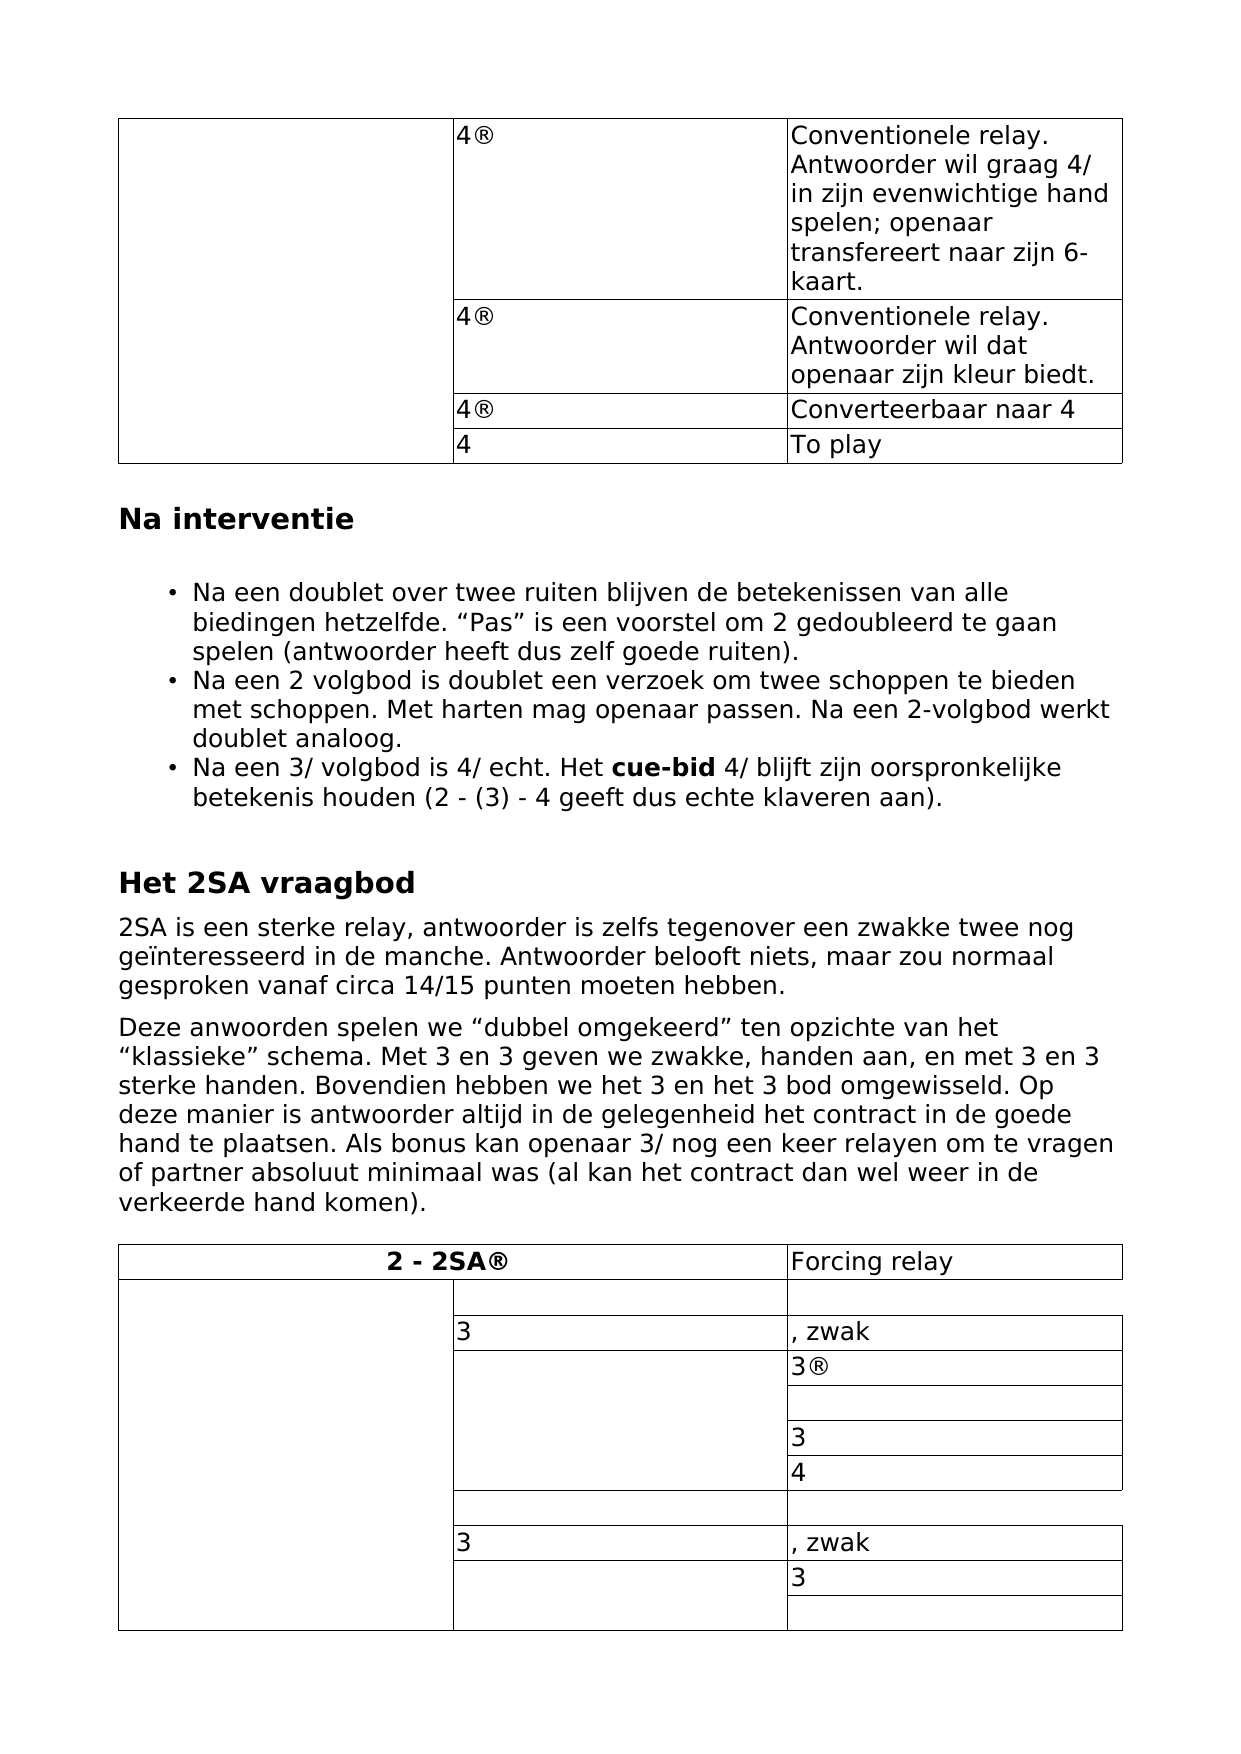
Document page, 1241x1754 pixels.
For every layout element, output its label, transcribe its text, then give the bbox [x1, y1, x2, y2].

list Na een 2 volgbod is doublet een verzoek om twee schoppen te bieden met schoppen. Met harten mag openaar passen. Na een 2-volgbod werkt doublet analoog. [177, 666, 1122, 753]
table_cell 3 [788, 1561, 1122, 1595]
table_cell 4 [454, 429, 787, 463]
table_cell [119, 119, 453, 463]
table_cell , zwak [788, 1526, 1122, 1560]
subtitle Na interventie [118, 503, 1122, 537]
table_cell [454, 1351, 787, 1490]
table_cell Conventionele relay. Antwoorder wil graag 4/ in zijn evenwichtige hand spelen; openaar transfereert naar zijn 6-kaart. [788, 119, 1122, 299]
table_cell [454, 1280, 787, 1314]
table_header Forcing relay [788, 1245, 1122, 1279]
table_cell [454, 1561, 787, 1630]
list Na een doublet over twee ruiten blijven de betekenissen van alle biedingen hetzelfde. “Pas” is een voorstel om 2 gedoubleerd te gaan spelen (antwoorder heeft dus zelf goede ruiten). [177, 578, 1122, 666]
table_cell 4® [454, 119, 787, 299]
table_cell 3® [788, 1351, 1122, 1385]
list Na een 3/ volgbod is 4/ echt. Het cue-bid 4/ blijft zijn oorspronkelijke betekenis houden (2 - (3) - 4 geeft dus echte klaveren aan). [177, 753, 1122, 812]
table_cell [454, 1491, 787, 1525]
table_cell 4 [788, 1456, 1122, 1490]
table_cell 3 [788, 1421, 1122, 1455]
table_cell To play [788, 429, 1122, 463]
table_header 2 - 2SA® [119, 1245, 787, 1279]
subtitle Het 2SA vraagbod [118, 866, 1122, 900]
table_cell 3 [454, 1526, 787, 1560]
table_cell [788, 1596, 1122, 1630]
text 2SA is een sterke relay, antwoorder is zelfs tegenover een zwakke twee nog geïnteresseerd in de manche. Antwoorder belooft niets, maar zou normaal gesproken vanaf circa 14/15 punten moeten hebben. [118, 913, 1122, 1000]
table_cell 4® [454, 300, 787, 392]
table_cell [788, 1386, 1122, 1420]
table_cell 3 [454, 1316, 787, 1349]
table_cell , zwak [788, 1316, 1122, 1349]
table_cell Converteerbaar naar 4 [788, 394, 1122, 428]
table_cell Conventionele relay. Antwoorder wil dat openaar zijn kleur biedt. [788, 300, 1122, 392]
text Deze anwoorden spelen we “dubbel omgekeerd” ten opzichte van het “klassieke” schema. Met 3 en 3 geven we zwakke, handen aan, en met 3 en 3 sterke handen. Bovendien hebben we het 3 en het 3 bod omgewisseld. Op deze manier is antwoorder altijd in de gelegenheid het contract in de goede hand te plaatsen. Als bonus kan openaar 3/ nog een keer relayen om te vragen of partner absoluut minimaal was (al kan het contract dan wel weer in de verkeerde hand komen). [118, 1013, 1122, 1217]
table_cell [119, 1280, 453, 1630]
table_cell 4® [454, 394, 787, 428]
